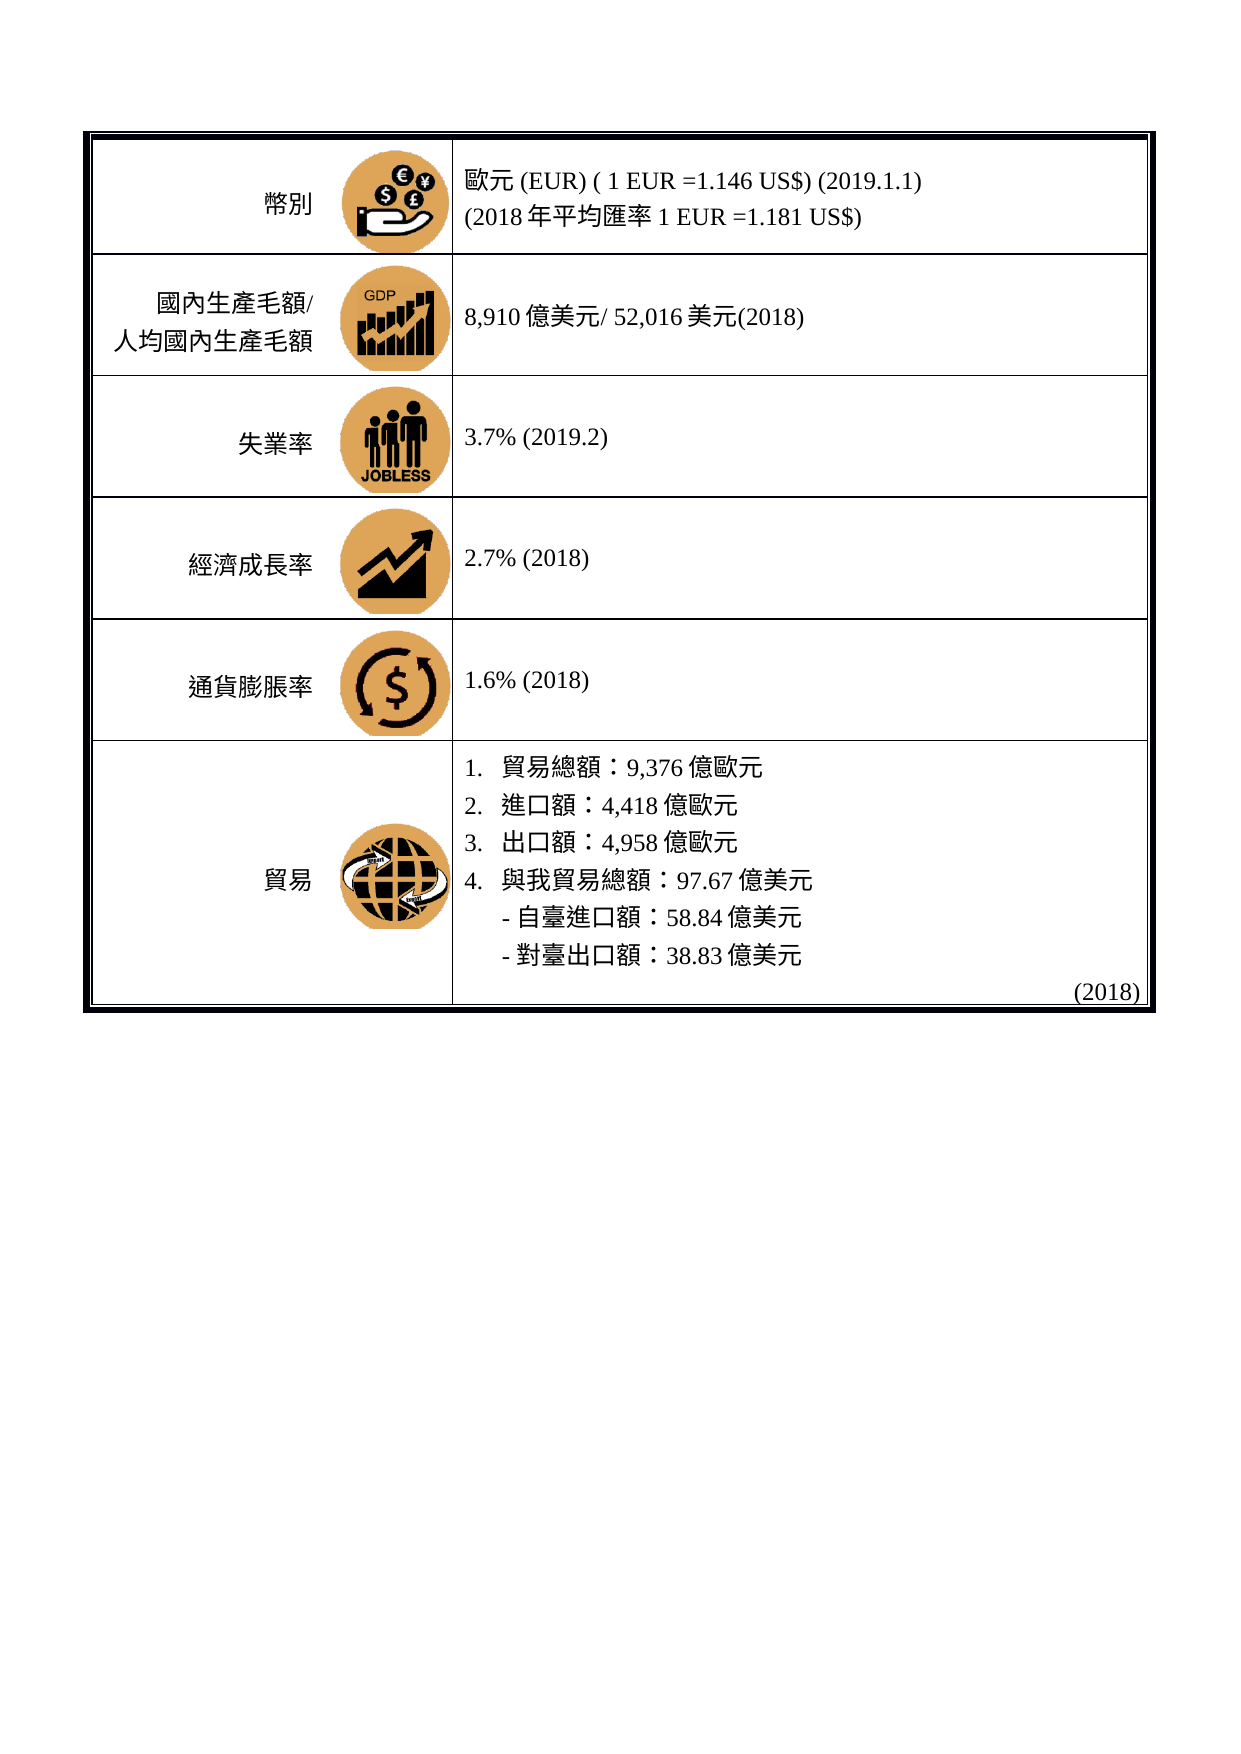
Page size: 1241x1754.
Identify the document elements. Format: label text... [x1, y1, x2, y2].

table_cell [324, 140, 452, 253]
picture [336, 264, 452, 371]
table_cell 幣別 [93, 140, 324, 253]
picture [336, 386, 452, 493]
table_cell 通貨膨脹率 [93, 620, 324, 739]
table_cell [324, 741, 452, 1003]
table_cell 國內生產毛額/ 人均國內生產毛額 [93, 255, 324, 374]
picture [336, 629, 452, 736]
table_cell 經濟成長率 [93, 498, 324, 618]
table_cell [324, 498, 452, 618]
table_cell 歐元 (EUR) ( 1 EUR =1.146 US$) (2019.1.1) (2018年平均匯率1 EUR =1.181 US$) [453, 140, 1147, 253]
table_cell [324, 376, 452, 496]
picture [336, 507, 452, 614]
table_cell [324, 620, 452, 739]
picture [336, 822, 452, 929]
table_cell 1.6% (2018) [453, 620, 1147, 739]
table_cell 8,910億美元/ 52,016美元(2018) [453, 255, 1147, 374]
table_cell 3.7% (2019.2) [453, 376, 1147, 496]
table_cell 2.7% (2018) [453, 498, 1147, 618]
table_cell 貿易總額：9,376億歐元 進口額：4,418億歐元 出口額：4,958億歐元 與我貿易總額：97.67億美元 - 自臺進口額：58.84億美元 - 對臺出口額：38.83億美元 (2018) [453, 741, 1147, 1003]
table_cell 貿易 [93, 741, 324, 1003]
table_cell 失業率 [93, 376, 324, 496]
table_cell [324, 255, 452, 374]
picture [336, 146, 452, 253]
